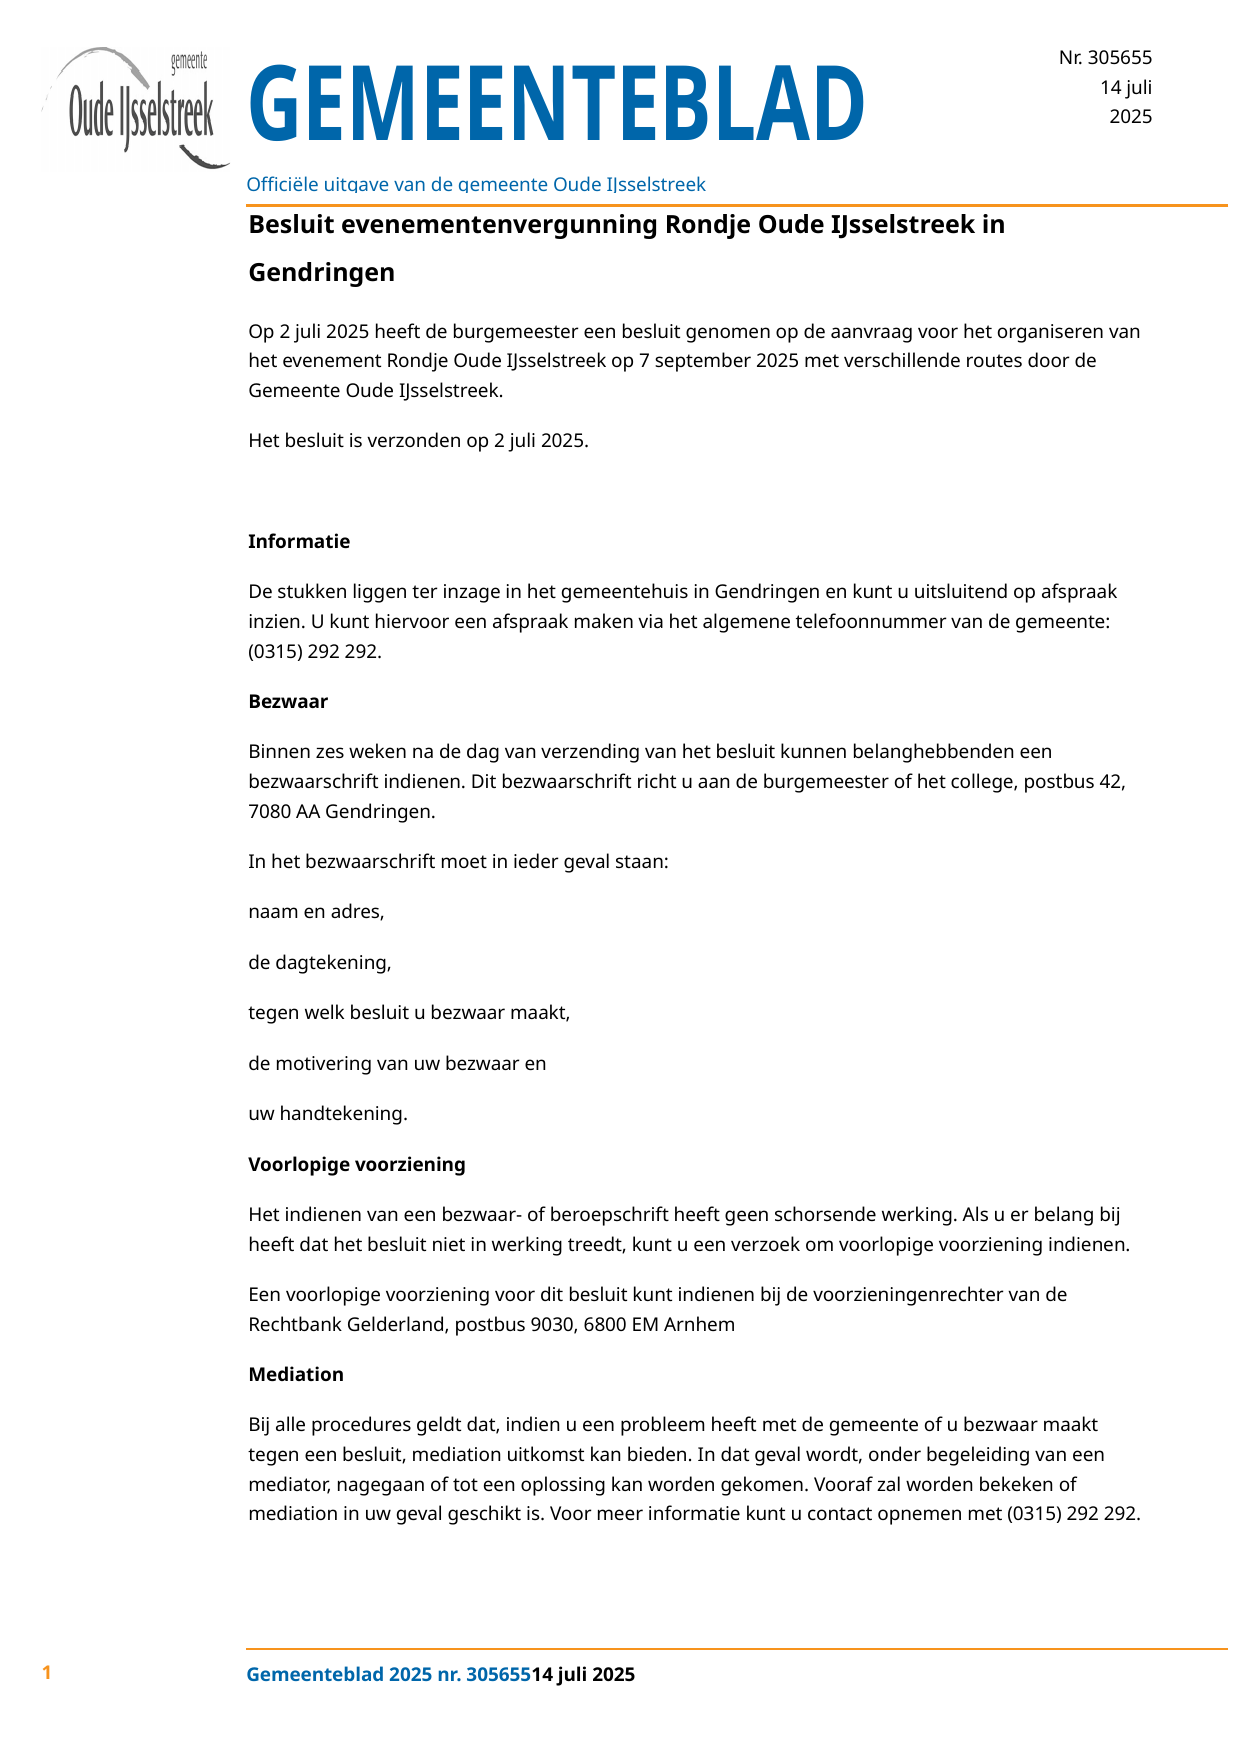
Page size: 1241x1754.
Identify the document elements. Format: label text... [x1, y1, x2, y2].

text Voorlopige voorziening [248, 1151, 1152, 1177]
text Bij alle procedures geldt dat, indien u een probleem heeft met de gemeente of u bezwaar maakt tegen een besluit, mediation uitkomst kan bieden. In dat geval wordt, onder begeleiding van een mediator, nagegaan of tot een oplossing kan worden gekomen. Vooraf zal worden bekeken of mediation in uw geval geschikt is. Voor meer informatie kunt u contact opnemen met (0315) 292 292. [248, 1412, 1152, 1526]
text Bezwaar [248, 688, 1152, 714]
text Mediation [248, 1361, 1152, 1387]
text de dagtekening, [248, 949, 1152, 975]
text de motivering van uw bezwaar en [248, 1050, 1152, 1076]
text Informatie [248, 528, 1152, 554]
text Besluit evenementenvergunning Rondje Oude IJsselstreek in Gendringen [248, 207, 1152, 288]
text naam en adres, [248, 899, 1152, 924]
text Het besluit is verzonden op 2 juli 2025. [248, 427, 1152, 453]
text Binnen zes weken na de dag van verzending van het besluit kunnen belanghebbenden een bezwaarschrift indienen. Dit bezwaarschrift richt u aan de burgemeester of het college, postbus 42, 7080 AA Gendringen. [248, 739, 1152, 824]
text Op 2 juli 2025 heeft de burgemeester een besluit genomen op de aanvraag voor het organiseren van het evenement Rondje Oude IJsselstreek op 7 september 2025 met verschillende routes door de Gemeente Oude IJsselstreek. [248, 318, 1152, 403]
text tegen welk besluit u bezwaar maakt, [248, 999, 1152, 1025]
text Een voorlopige voorziening voor dit besluit kunt indienen bij de voorzieningenrechter van de Rechtbank Gelderland, postbus 9030, 6800 EM Arnhem [248, 1281, 1152, 1337]
picture [41, 47, 231, 172]
text Het indienen van een bezwaar- of beroepschrift heeft geen schorsende werking. Als u er belang bij heeft dat het besluit niet in werking treedt, kunt u een verzoek om voorlopige voorziening indienen. [248, 1201, 1152, 1257]
text De stukken liggen ter inzage in het gemeentehuis in Gendringen en kunt u uitsluitend op afspraak inzien. U kunt hiervoor een afspraak maken via het algemene telefoonnummer van de gemeente: (0315) 292 292. [248, 579, 1152, 664]
text uw handtekening. [248, 1100, 1152, 1126]
text In het bezwaarschrift moet in ieder geval staan: [248, 848, 1152, 874]
